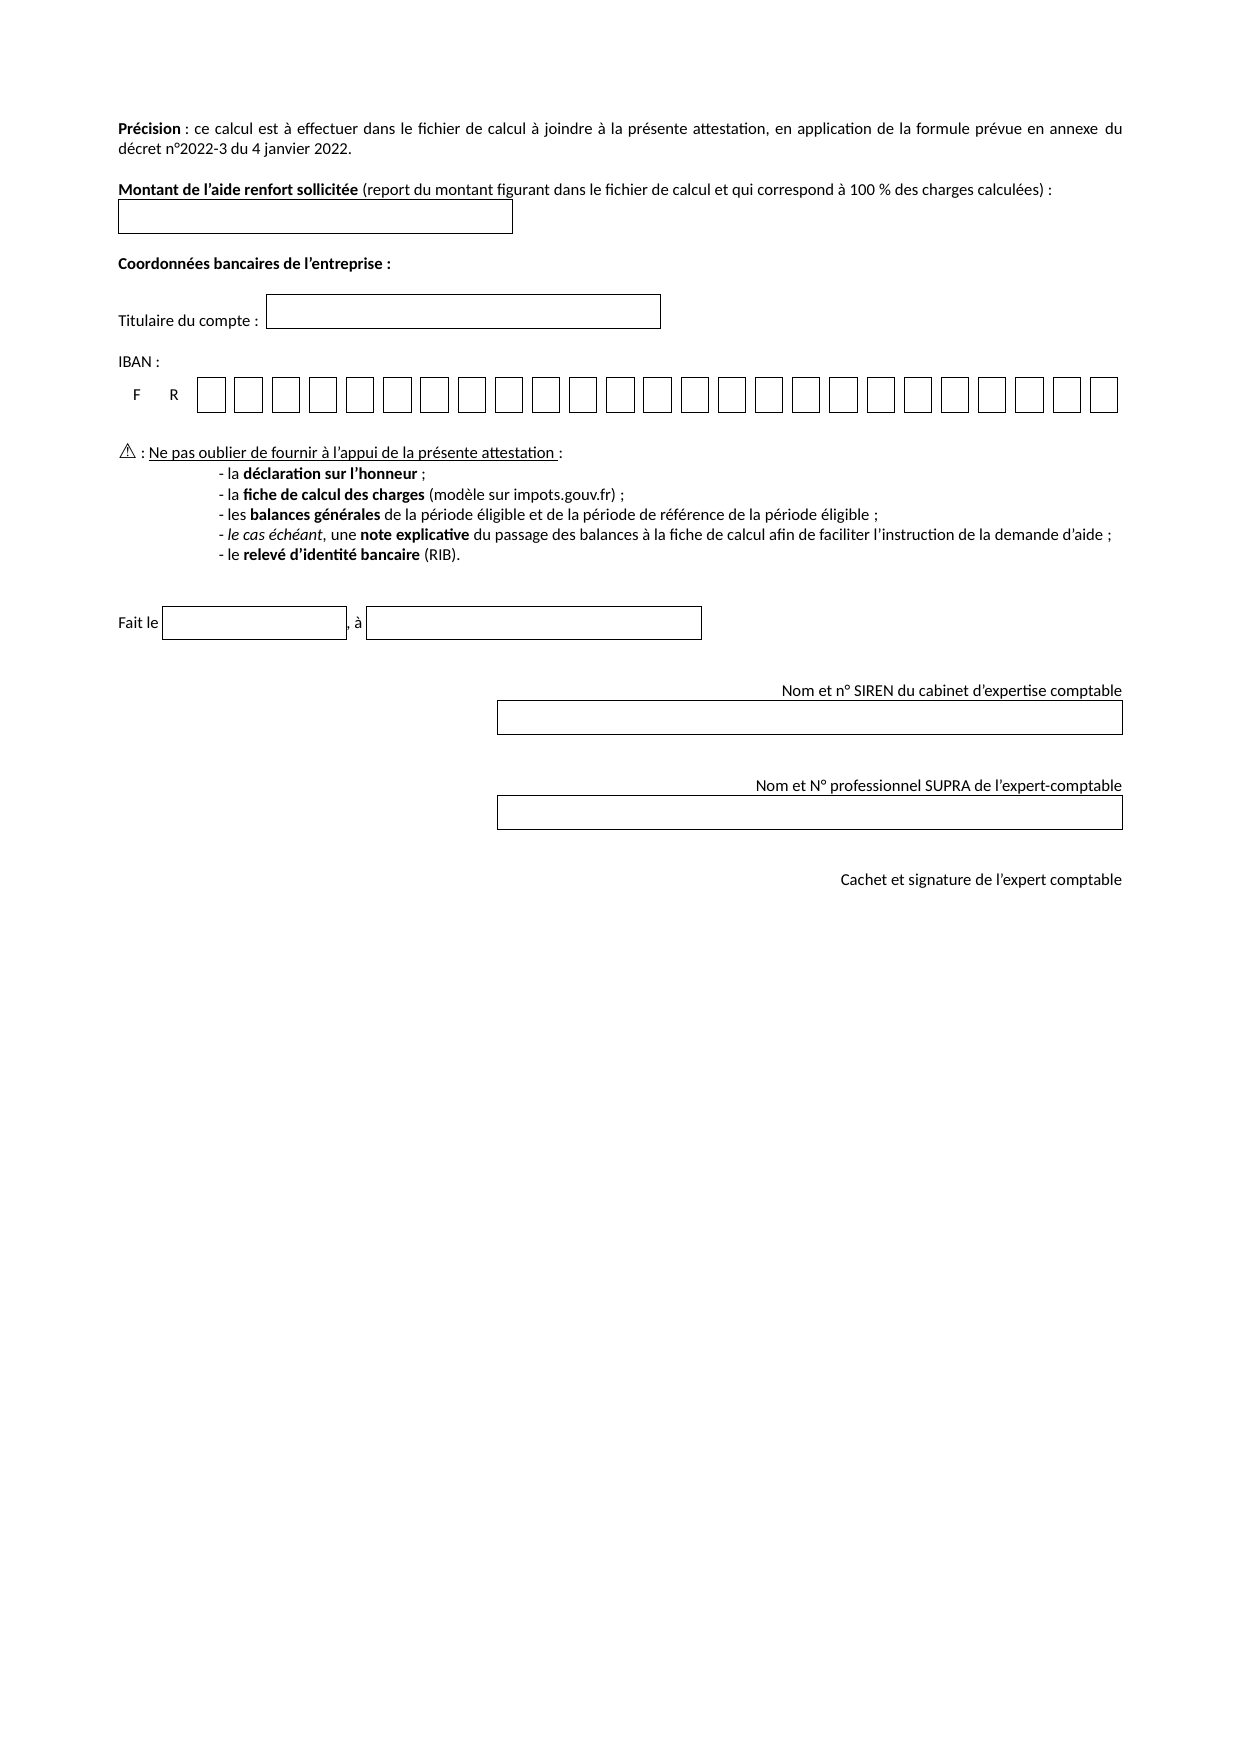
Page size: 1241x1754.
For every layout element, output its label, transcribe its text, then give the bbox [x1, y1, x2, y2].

table_header [341, 371, 378, 418]
table_header [267, 371, 304, 418]
table_header [193, 371, 229, 418]
table_header F [118, 371, 155, 418]
table_header [750, 371, 787, 418]
table_header [787, 371, 824, 418]
text Coordonnées bancaires de l’entreprise : [118, 253, 1122, 274]
table_header [490, 371, 527, 418]
table_header [1048, 371, 1085, 418]
table_header [676, 371, 713, 418]
table_header [564, 371, 601, 418]
table_header [862, 371, 899, 418]
table_header [453, 371, 490, 418]
table_header [378, 371, 416, 418]
text Montant de l’aide renfort sollicitée (report du montant figurant dans le fichier de calcul et qui correspond à 100 % des charges calculées) : [118, 179, 1122, 199]
table_header [973, 371, 1010, 418]
text - la déclaration sur l’honneur ; [218, 463, 1122, 484]
text Titulaire du compte : [118, 294, 1122, 331]
text ⚠ : Ne pas oublier de fournir à l’appui de la présente attestation : [118, 438, 1122, 463]
text Nom et n° SIREN du cabinet d’expertise comptable [118, 680, 1122, 700]
text - les balances générales de la période éligible et de la période de référence de la période éligible ; [218, 504, 1122, 524]
table_header [527, 371, 564, 418]
text IBAN : [118, 351, 1122, 371]
table_header [899, 371, 936, 418]
table_header [713, 371, 750, 418]
text - le cas échéant, une note explicative du passage des balances à la fiche de calcul afin de faciliter l’instruction de la demande d’aide ; [218, 524, 1122, 545]
text - la fiche de calcul des charges (modèle sur impots.gouv.fr) ; [218, 484, 1122, 504]
table_header R [155, 371, 192, 418]
text , à [347, 606, 366, 639]
table_header [601, 371, 639, 418]
table_header [1085, 371, 1122, 418]
text - le relevé d’identité bancaire (RIB). [218, 545, 1122, 565]
table_header [639, 371, 676, 418]
table_header [936, 371, 973, 418]
text Précision : ce calcul est à effectuer dans le fichier de calcul à joindre à la présente attestation, en application de la formule prévue en annexe du décret n°2022-3 du 4 janvier 2022. [118, 118, 1122, 159]
table_header [304, 371, 341, 418]
text [702, 606, 1122, 639]
table_header [230, 371, 267, 418]
text Nom et N° professionnel SUPRA de l’expert-comptable [118, 775, 1122, 795]
text Fait le [118, 606, 162, 639]
table_header [416, 371, 453, 418]
text Cachet et signature de l’expert comptable [118, 870, 1122, 890]
table_header [825, 371, 862, 418]
table_header [1010, 371, 1048, 418]
